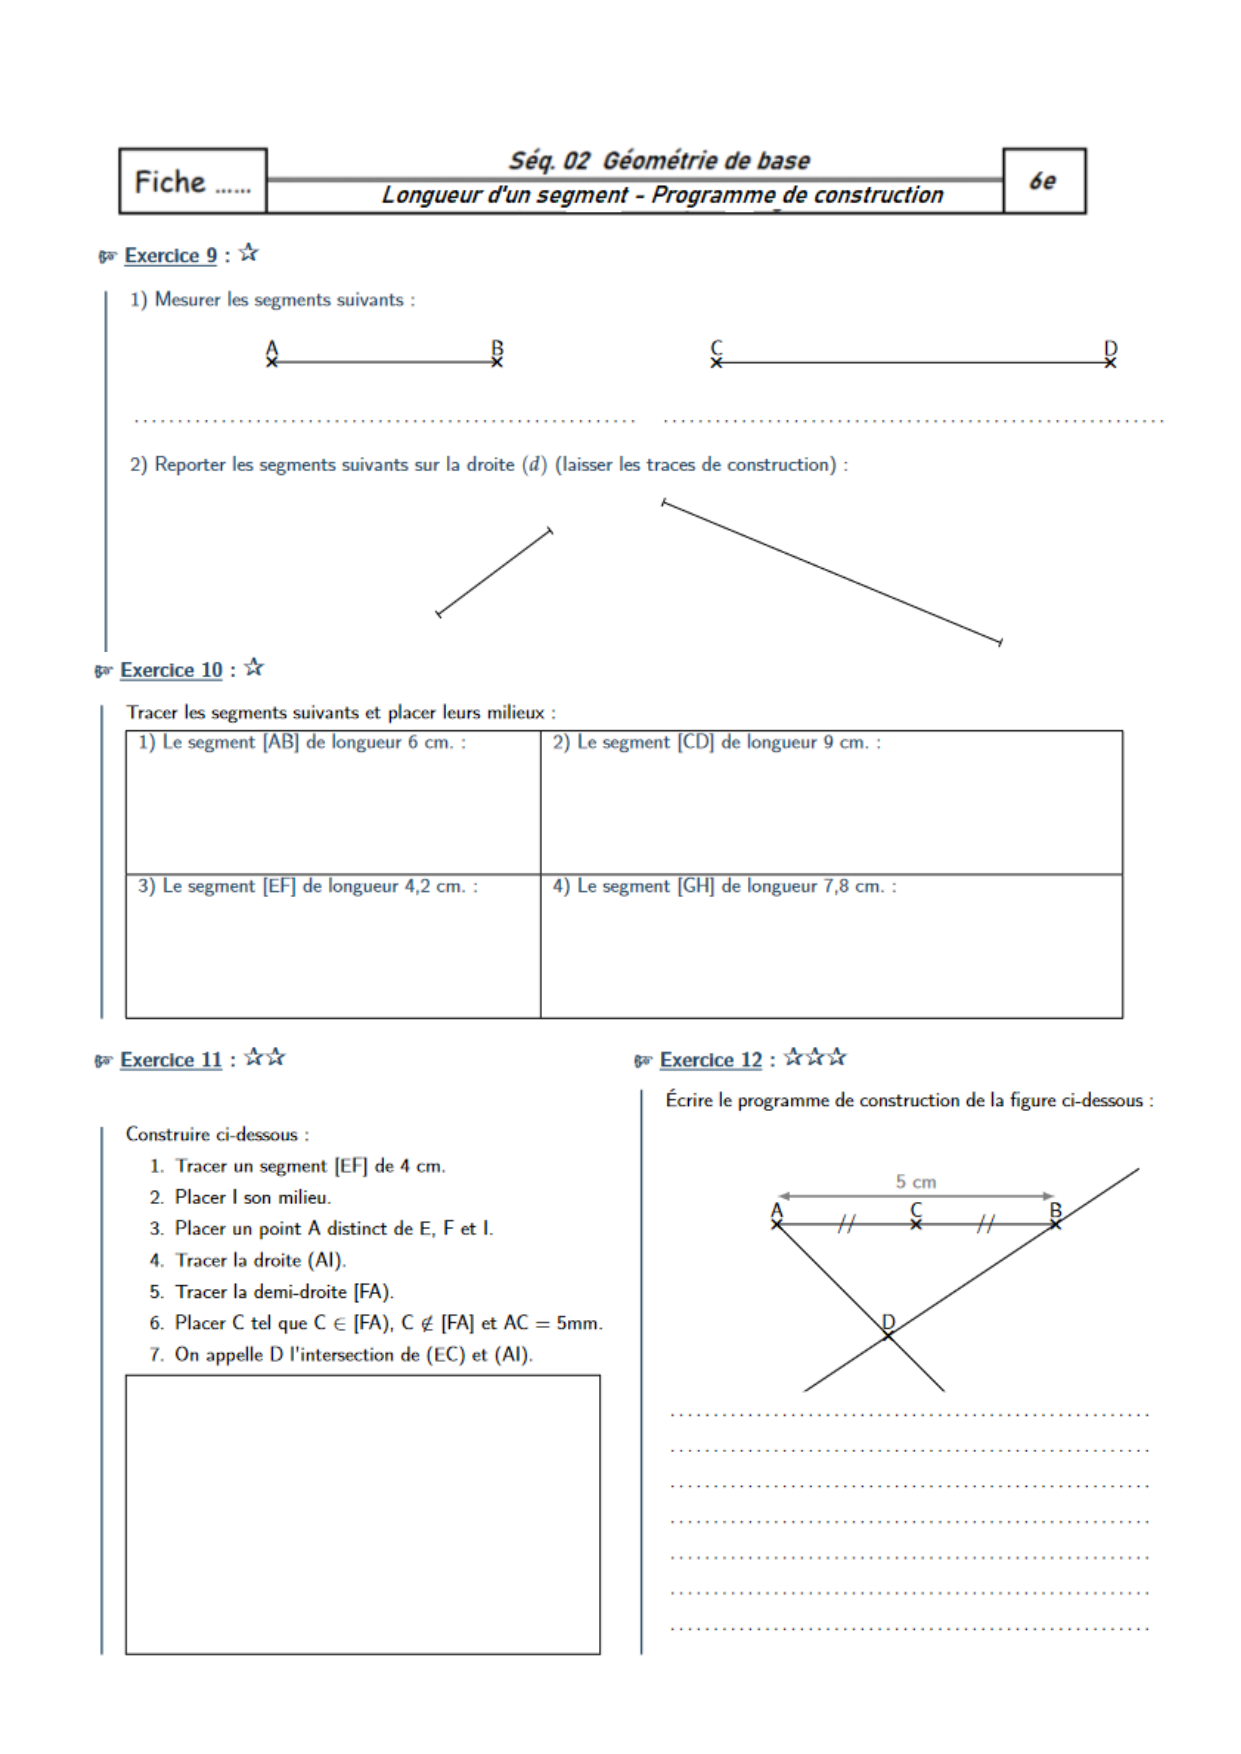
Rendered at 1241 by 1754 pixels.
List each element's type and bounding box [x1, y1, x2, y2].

picture [75, 237, 1179, 1657]
picture [84, 118, 1156, 222]
